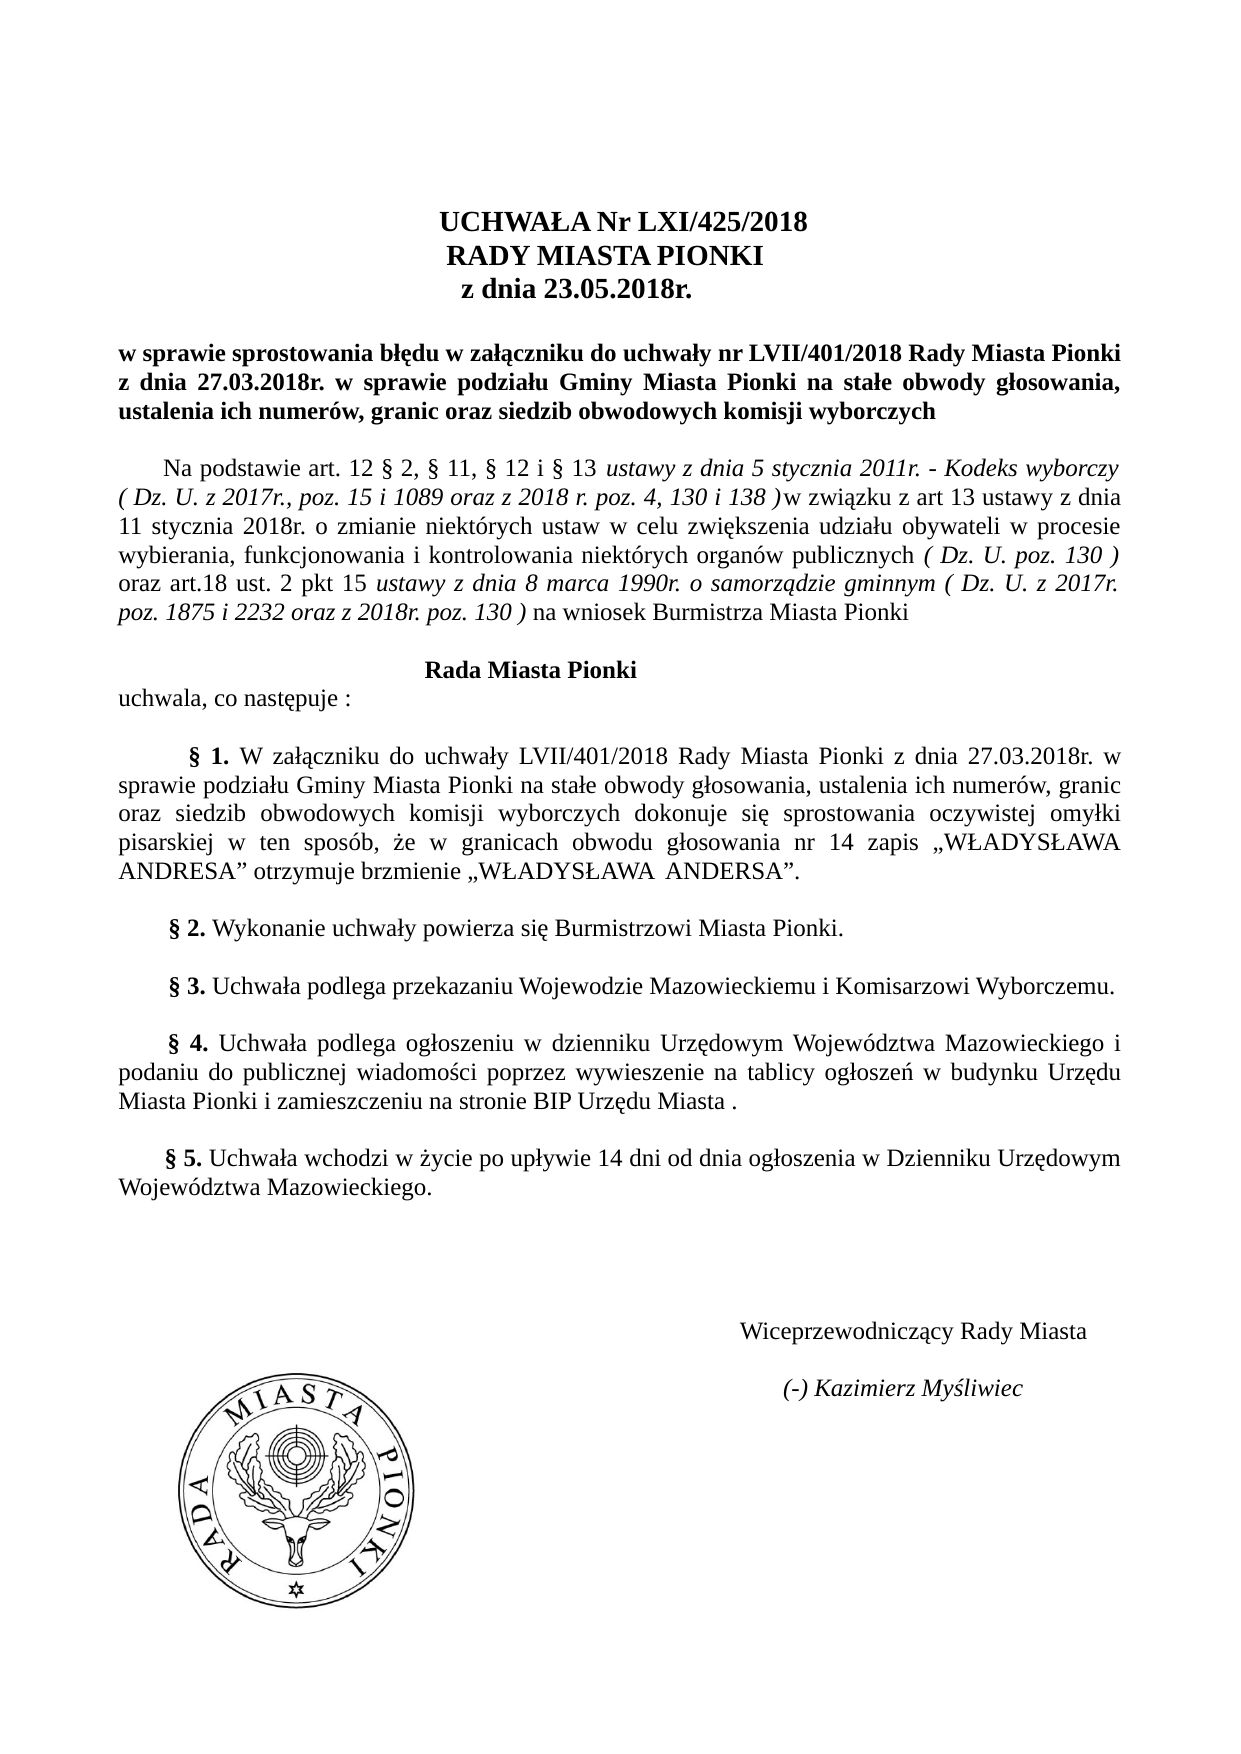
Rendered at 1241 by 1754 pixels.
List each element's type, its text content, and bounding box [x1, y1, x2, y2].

text § 1. W załączniku do uchwały LVII/401/2018 Rady Miasta Pionki z dnia 27.03.2018r. w sprawie podziału Gminy Miasta Pionki na stałe obwody głosowania, ustalenia ich numerów, granic oraz siedzib obwodowych komisji wyborczych dokonuje się sprostowania oczywistej omyłki pisarskiej w ten sposób, że w granicach obwodu głosowania nr 14 zapis „WŁADYSŁAWA ANDRESA” otrzymuje brzmienie „WŁADYSŁAWA ANDERSA”. [118, 741, 1122, 885]
text uchwala, co następuje : [118, 683, 1122, 712]
text w sprawie sprostowania błędu w załączniku do uchwały nr LVII/401/2018 Rady Miasta Pionki z dnia 27.03.2018r. w sprawie podziału Gminy Miasta Pionki na stałe obwody głosowania, ustalenia ich numerów, granic oraz siedzib obwodowych komisji wyborczych [118, 338, 1122, 425]
text § 4. Uchwała podlega ogłoszeniu w dzienniku Urzędowym Województwa Mazowieckiego i podaniu do publicznej wiadomości poprzez wywieszenie na tablicy ogłoszeń w budynku Urzędu Miasta Pionki i zamieszczeniu na stronie BIP Urzędu Miasta . [118, 1028, 1122, 1115]
text Rada Miasta Pionki [118, 655, 1122, 683]
text § 3. Uchwała podlega przekazaniu Wojewodzie Mazowieckiemu i Komisarzowi Wyborczemu. [118, 971, 1122, 1000]
text Na podstawie art. 12 § 2, § 11, § 12 i § 13 ustawy z dnia 5 stycznia 2011r. - Kodeks wyborczy ( Dz. U. z 2017r., poz. 15 i 1089 oraz z 2018 r. poz. 4, 130 i 138 )w związku z art 13 ustawy z dnia 11 stycznia 2018r. o zmianie niektórych ustaw w celu zwiększenia udziału obywateli w procesie wybierania, funkcjonowania i kontrolowania niektórych organów publicznych ( Dz. U. poz. 130 ) oraz art.18 ust. 2 pkt 15 ustawy z dnia 8 marca 1990r. o samorządzie gminnym ( Dz. U. z 2017r. poz. 1875 i 2232 oraz z 2018r. poz. 130 ) na wniosek Burmistrza Miasta Pionki [118, 453, 1122, 626]
text RADY MIASTA PIONKI [118, 238, 1122, 271]
text z dnia 23.05.2018r. [118, 271, 1122, 305]
text [118, 1373, 161, 1402]
text (-) Kazimierz Myśliwiec [431, 1373, 1122, 1402]
text UCHWAŁA Nr LXI/425/2018 [118, 204, 1122, 238]
text § 5. Uchwała wchodzi w życie po upływie 14 dni od dnia ogłoszenia w Dzienniku Urzędowym Województwa Mazowieckiego. [118, 1143, 1122, 1201]
text § 2. Wykonanie uchwały powierza się Burmistrzowi Miasta Pionki. [118, 913, 1122, 942]
text Wiceprzewodniczący Rady Miasta [118, 1316, 1122, 1345]
